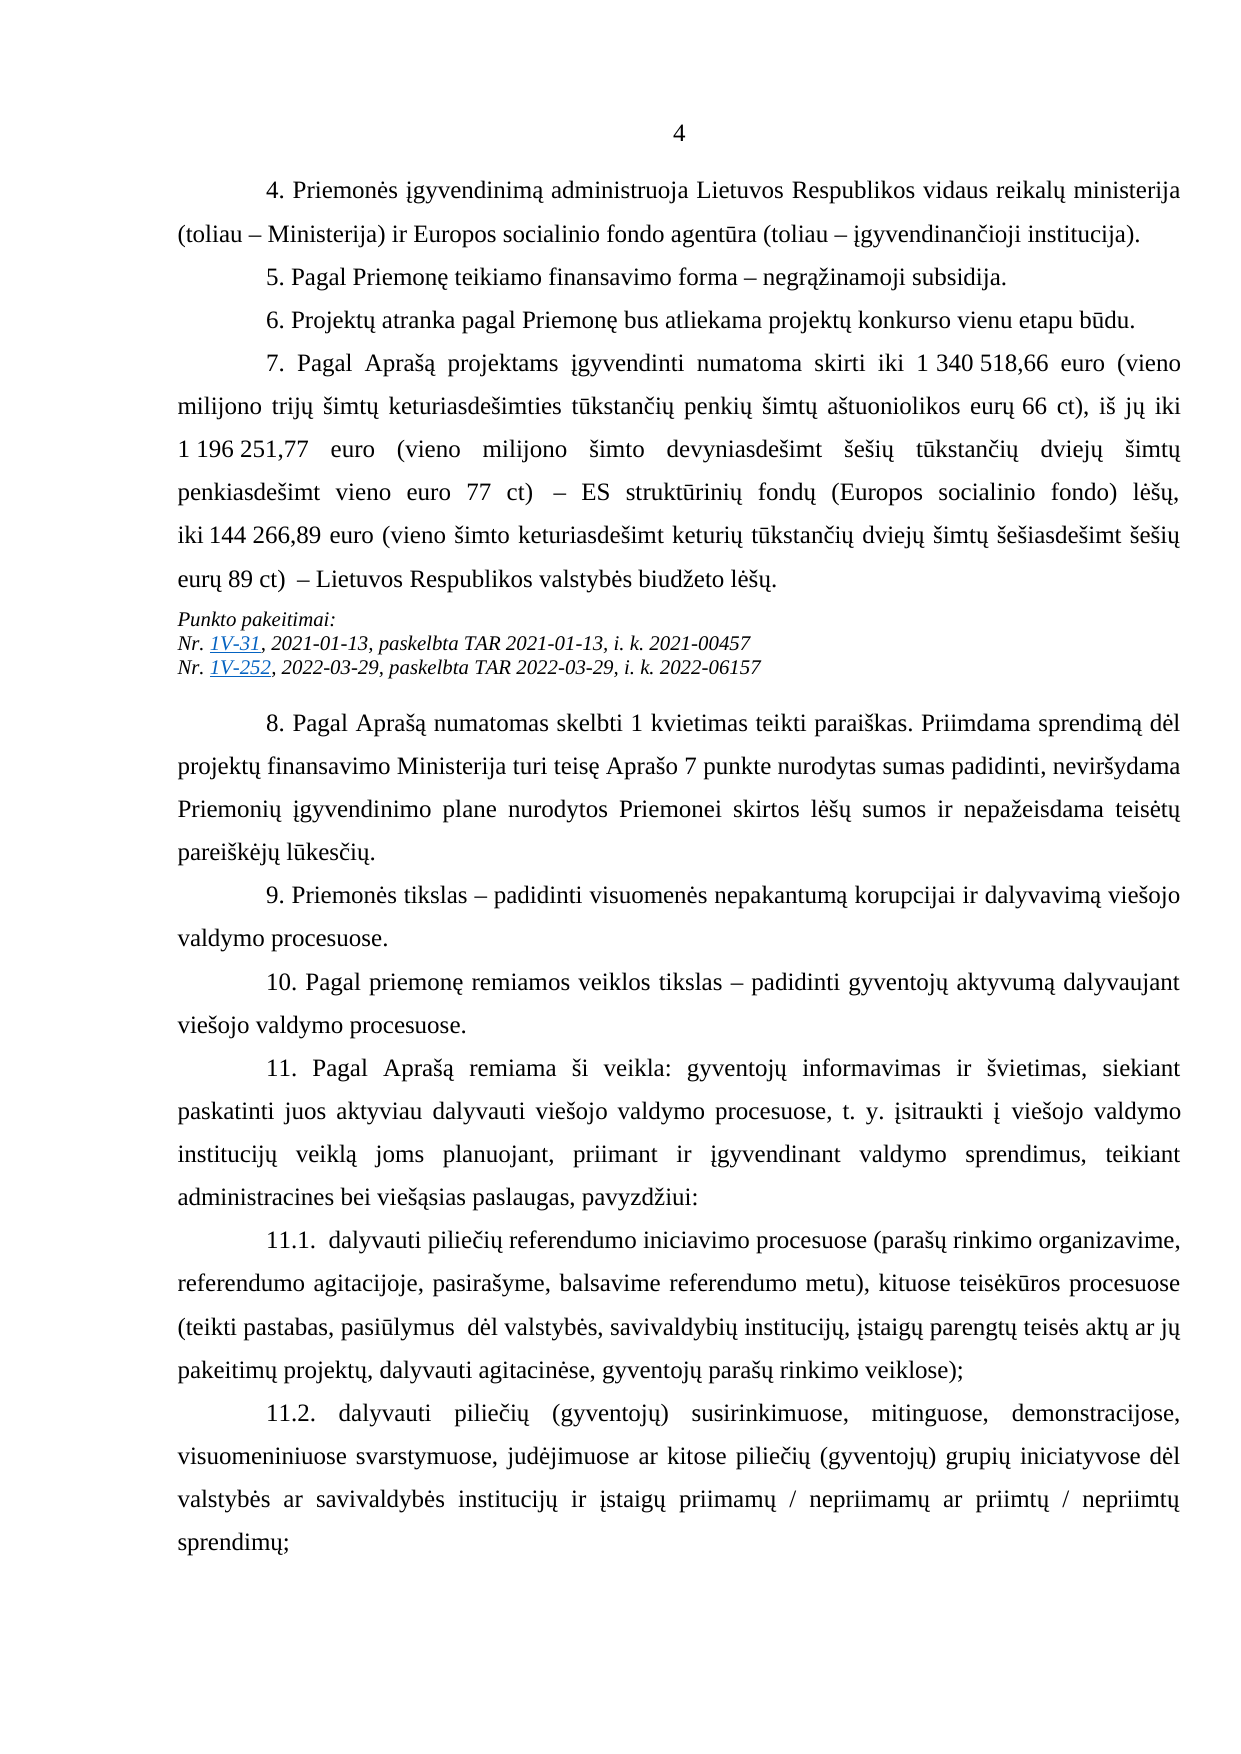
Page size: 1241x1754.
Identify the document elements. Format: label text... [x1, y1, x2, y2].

text 5. Pagal Priemonę teikiamo finansavimo forma – negrąžinamoji subsidija. [177, 262, 1181, 291]
text 4. Priemonės įgyvendinimą administruoja Lietuvos Respublikos vidaus reikalų ministerija (toliau – Ministerija) ir Europos socialinio fondo agentūra (toliau – įgyvendinančioji institucija). [177, 176, 1181, 247]
text 8. Pagal Aprašą numatomas skelbti 1 kvietimas teikti paraiškas. Priimdama sprendimą dėl projektų finansavimo Ministerija turi teisę Aprašo 7 punkte nurodytas sumas padidinti, neviršydama Priemonių įgyvendinimo plane nurodytos Priemonei skirtos lėšų sumos ir nepažeisdama teisėtų pareiškėjų lūkesčių. [177, 708, 1181, 866]
text 11. Pagal Aprašą remiama ši veikla: gyventojų informavimas ir švietimas, siekiant paskatinti juos aktyviau dalyvauti viešojo valdymo procesuose, t. y. įsitraukti į viešojo valdymo institucijų veiklą joms planuojant, priimant ir įgyvendinant valdymo sprendimus, teikiant administracines bei viešąsias paslaugas, pavyzdžiui: [177, 1053, 1181, 1211]
text 11.2. dalyvauti piliečių (gyventojų) susirinkimuose, mitinguose, demonstracijose, visuomeniniuose svarstymuose, judėjimuose ar kitose piliečių (gyventojų) grupių iniciatyvose dėl valstybės ar savivaldybės institucijų ir įstaigų priimamų / nepriimamų ar priimtų / nepriimtų sprendimų; [177, 1398, 1181, 1556]
text 6. Projektų atranka pagal Priemonę bus atliekama projektų konkurso vienu etapu būdu. [177, 305, 1181, 334]
text Nr. 1V-252, 2022-03-29, paskelbta TAR 2022-03-29, i. k. 2022-06157 [177, 655, 1181, 679]
text 10. Pagal priemonę remiamos veiklos tikslas – padidinti gyventojų aktyvumą dalyvaujant viešojo valdymo procesuose. [177, 967, 1181, 1038]
text 7. Pagal Aprašą projektams įgyvendinti numatoma skirti iki 1 340 518,66 euro (vieno milijono trijų šimtų keturiasdešimties tūkstančių penkių šimtų aštuoniolikos eurų 66 ct), iš jų iki 1 196 251,77 euro (vieno milijono šimto devyniasdešimt šešių tūkstančių dviejų šimtų penkiasdešimt vieno euro 77 ct) – ES struktūrinių fondų (Europos socialinio fondo) lėšų, iki 144 266,89 euro (vieno šimto keturiasdešimt keturių tūkstančių dviejų šimtų šešiasdešimt šešių eurų 89 ct) – Lietuvos Respublikos valstybės biudžeto lėšų. [177, 348, 1181, 592]
text Punkto pakeitimai: [177, 607, 1181, 631]
text Nr. 1V-31, 2021-01-13, paskelbta TAR 2021-01-13, i. k. 2021-00457 [177, 631, 1181, 655]
text 9. Priemonės tikslas – padidinti visuomenės nepakantumą korupcijai ir dalyvavimą viešojo valdymo procesuose. [177, 880, 1181, 952]
text 11.1. dalyvauti piliečių referendumo iniciavimo procesuose (parašų rinkimo organizavime, referendumo agitacijoje, pasirašyme, balsavime referendumo metu), kituose teisėkūros procesuose (teikti pastabas, pasiūlymus dėl valstybės, savivaldybių institucijų, įstaigų parengtų teisės aktų ar jų pakeitimų projektų, dalyvauti agitacinėse, gyventojų parašų rinkimo veiklose); [177, 1225, 1181, 1383]
